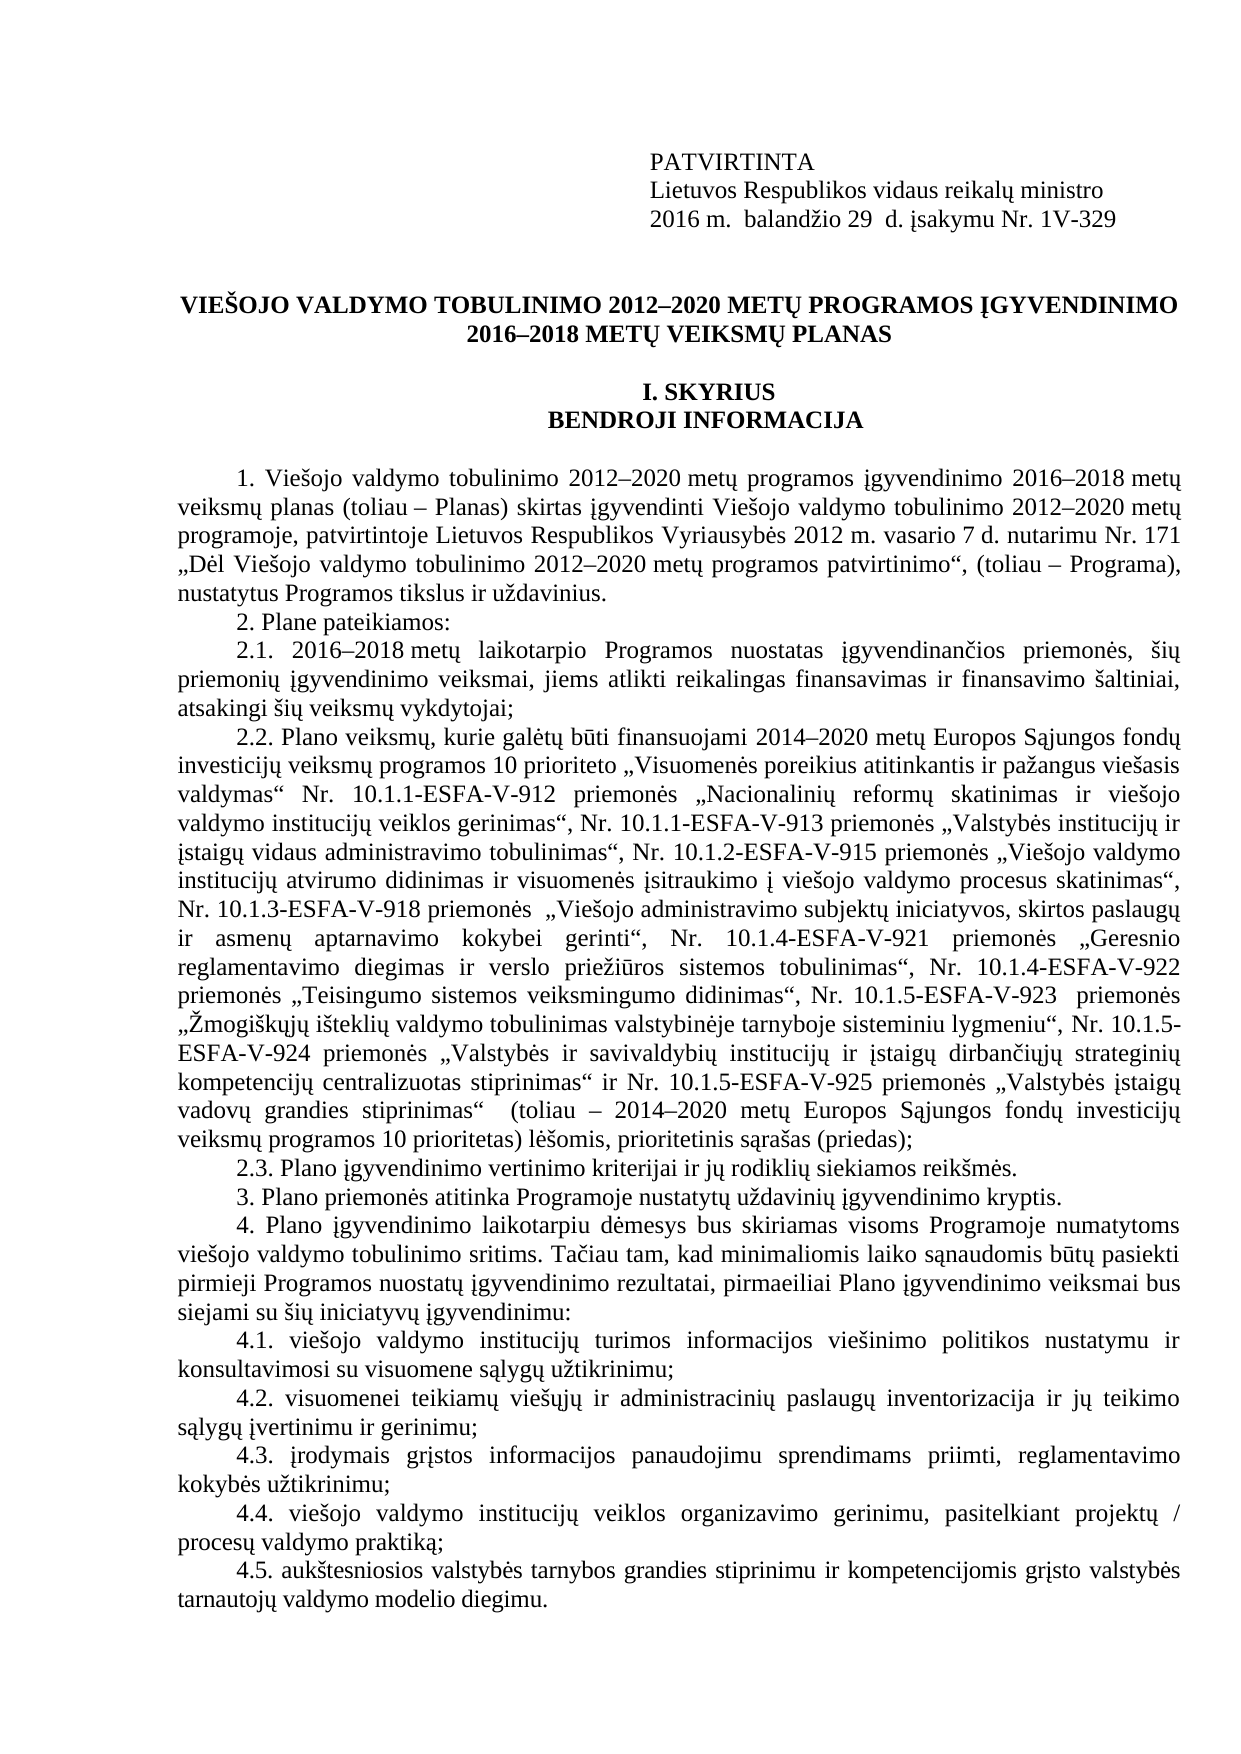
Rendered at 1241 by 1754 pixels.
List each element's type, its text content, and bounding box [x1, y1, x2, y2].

text 4.3. įrodymais grįstos informacijos panaudojimu sprendimams priimti, reglamentavimo kokybės užtikrinimu; [177, 1441, 1181, 1498]
text 4.1. viešojo valdymo institucijų turimos informacijos viešinimo politikos nustatymu ir konsultavimosi su visuomene sąlygų užtikrinimu; [177, 1326, 1181, 1383]
text 1. Viešojo valdymo tobulinimo 2012–2020 metų programos įgyvendinimo 2016–2018 metų veiksmų planas (toliau – Planas) skirtas įgyvendinti Viešojo valdymo tobulinimo 2012–2020 metų programoje, patvirtintoje Lietuvos Respublikos Vyriausybės 2012 m. vasario 7 d. nutarimu Nr. 171 „Dėl Viešojo valdymo tobulinimo 2012–2020 metų programos patvirtinimo“, (toliau – Programa), nustatytus Programos tikslus ir uždavinius. [177, 463, 1181, 607]
text Lietuvos Respublikos vidaus reikalų ministro 2016 m. balandžio 29 d. įsakymu Nr. 1V-329 [649, 176, 1181, 233]
text VIEŠOJO VALDYMO TOBULINIMO 2012–2020 METŲ PROGRAMOS ĮGYVENDINIMO 2016–2018 METŲ VEIKSMŲ PLANAS [177, 291, 1181, 348]
text I. SKYRIUS [177, 377, 1181, 406]
text 2.2. Plano veiksmų, kurie galėtų būti finansuojami 2014–2020 metų Europos Sąjungos fondų investicijų veiksmų programos 10 prioriteto „Visuomenės poreikius atitinkantis ir pažangus viešasis valdymas“ Nr. 10.1.1-ESFA-V-912 priemonės „Nacionalinių reformų skatinimas ir viešojo valdymo institucijų veiklos gerinimas“, Nr. 10.1.1-ESFA-V-913 priemonės „Valstybės institucijų ir įstaigų vidaus administravimo tobulinimas“, Nr. 10.1.2-ESFA-V-915 priemonės „Viešojo valdymo institucijų atvirumo didinimas ir visuomenės įsitraukimo į viešojo valdymo procesus skatinimas“, Nr. 10.1.3-ESFA-V-918 priemonės „Viešojo administravimo subjektų iniciatyvos, skirtos paslaugų ir asmenų aptarnavimo kokybei gerinti“, Nr. 10.1.4-ESFA-V-921 priemonės „Geresnio reglamentavimo diegimas ir verslo priežiūros sistemos tobulinimas“, Nr. 10.1.4-ESFA-V-922 priemonės „Teisingumo sistemos veiksmingumo didinimas“, Nr. 10.1.5-ESFA-V-923 priemonės „Žmogiškųjų išteklių valdymo tobulinimas valstybinėje tarnyboje sisteminiu lygmeniu“, Nr. 10.1.5-ESFA-V-924 priemonės „Valstybės ir savivaldybių institucijų ir įstaigų dirbančiųjų strateginių kompetencijų centralizuotas stiprinimas“ ir Nr. 10.1.5-ESFA-V-925 priemonės „Valstybės įstaigų vadovų grandies stiprinimas“ (toliau – 2014–2020 metų Europos Sąjungos fondų investicijų veiksmų programos 10 prioritetas) lėšomis, prioritetinis sąrašas (priedas); [177, 722, 1181, 1153]
text 2.3. Plano įgyvendinimo vertinimo kriterijai ir jų rodiklių siekiamos reikšmės. [177, 1153, 1181, 1182]
text 4.5. aukštesniosios valstybės tarnybos grandies stiprinimu ir kompetencijomis grįsto valstybės tarnautojų valdymo modelio diegimu. [177, 1556, 1181, 1613]
text 4.2. visuomenei teikiamų viešųjų ir administracinių paslaugų inventorizacija ir jų teikimo sąlygų įvertinimu ir gerinimu; [177, 1383, 1181, 1441]
text 4.4. viešojo valdymo institucijų veiklos organizavimo gerinimu, pasitelkiant projektų / procesų valdymo praktiką; [177, 1498, 1181, 1556]
text 3. Plano priemonės atitinka Programoje nustatytų uždavinių įgyvendinimo kryptis. [177, 1182, 1181, 1211]
text 2.1. 2016–2018 metų laikotarpio Programos nuostatas įgyvendinančios priemonės, šių priemonių įgyvendinimo veiksmai, jiems atlikti reikalingas finansavimas ir finansavimo šaltiniai, atsakingi šių veiksmų vykdytojai; [177, 636, 1181, 722]
text BENDROJI INFORMACIJA [177, 406, 1181, 434]
text PATVIRTINTA [649, 147, 1181, 176]
text 4. Plano įgyvendinimo laikotarpiu dėmesys bus skiriamas visoms Programoje numatytoms viešojo valdymo tobulinimo sritims. Tačiau tam, kad minimaliomis laiko sąnaudomis būtų pasiekti pirmieji Programos nuostatų įgyvendinimo rezultatai, pirmaeiliai Plano įgyvendinimo veiksmai bus siejami su šių iniciatyvų įgyvendinimu: [177, 1211, 1181, 1326]
text 2. Plane pateikiamos: [177, 607, 1181, 636]
